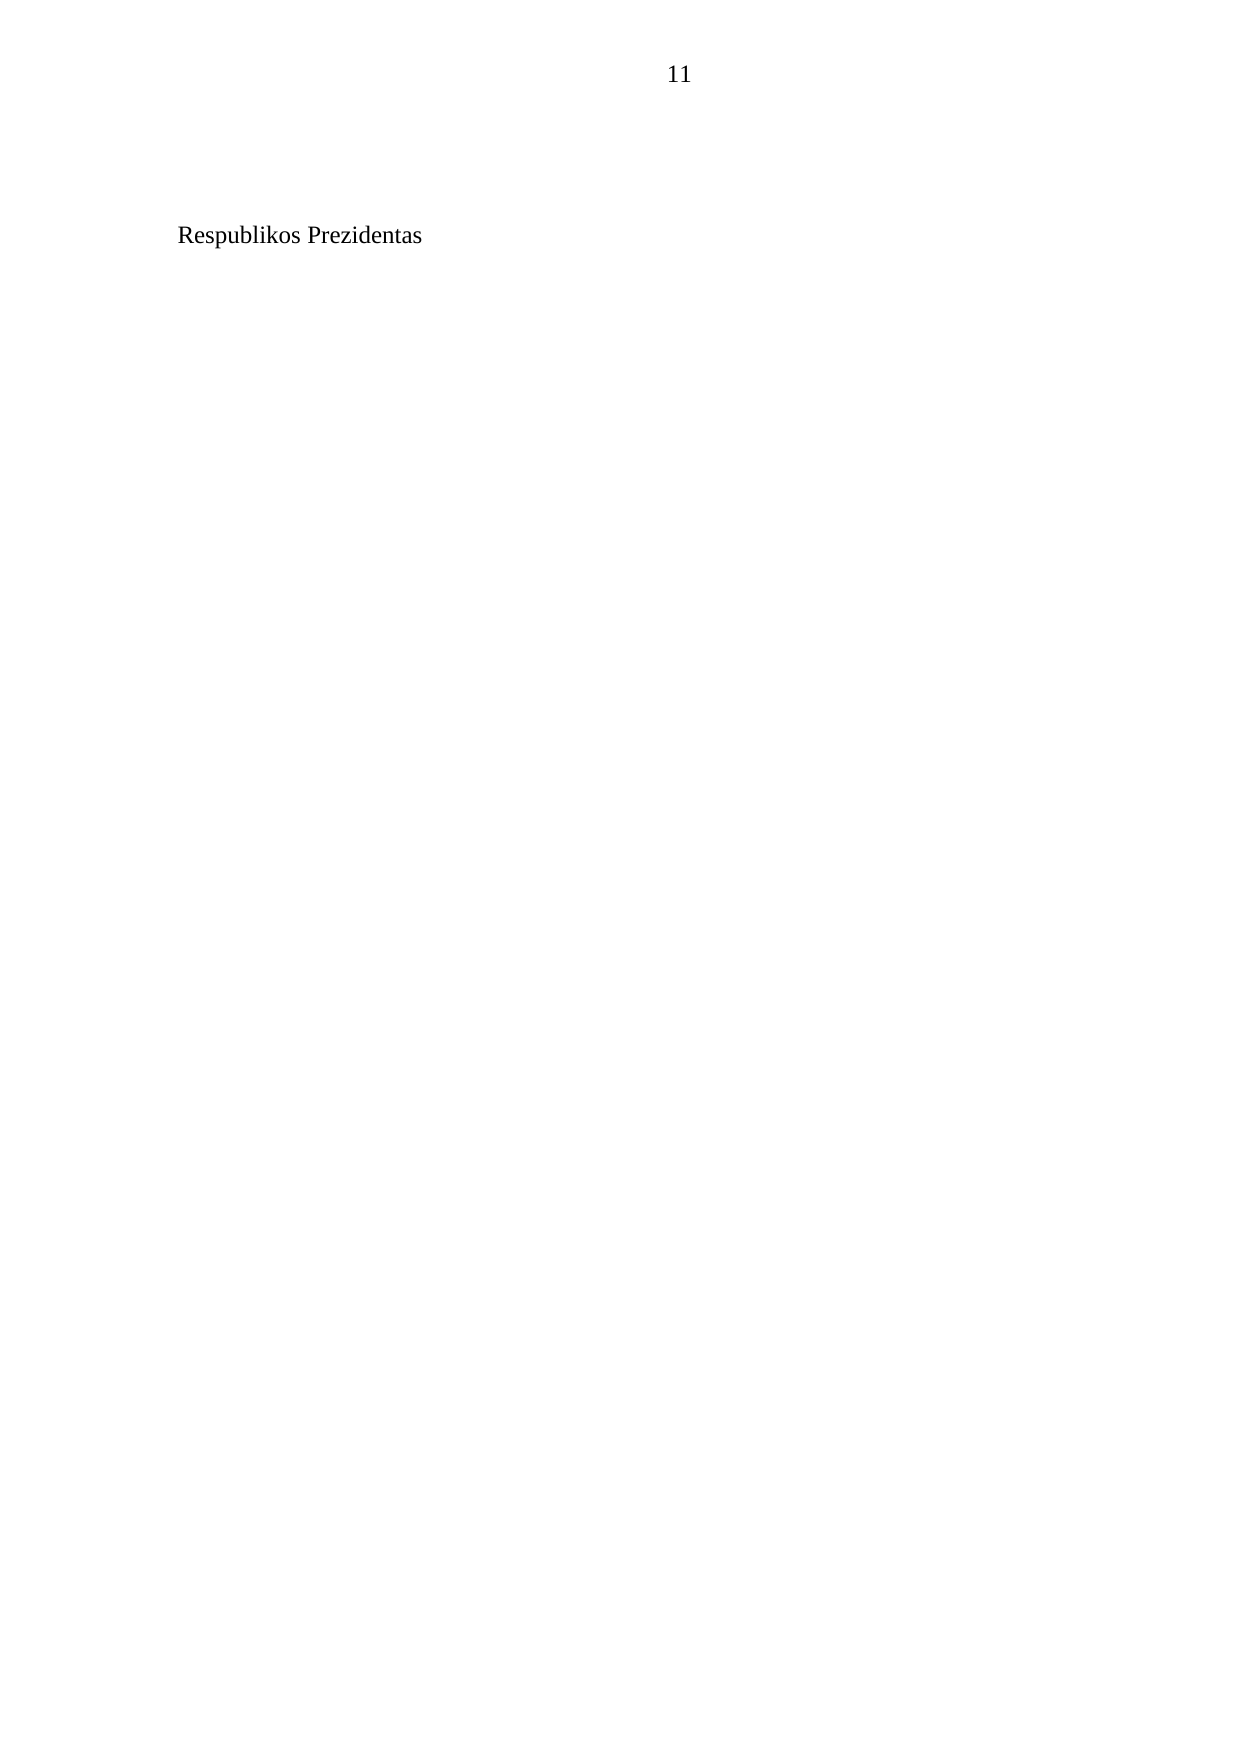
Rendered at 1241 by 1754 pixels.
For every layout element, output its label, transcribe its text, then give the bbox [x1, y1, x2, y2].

text Respublikos Prezidentas [177, 220, 1181, 249]
